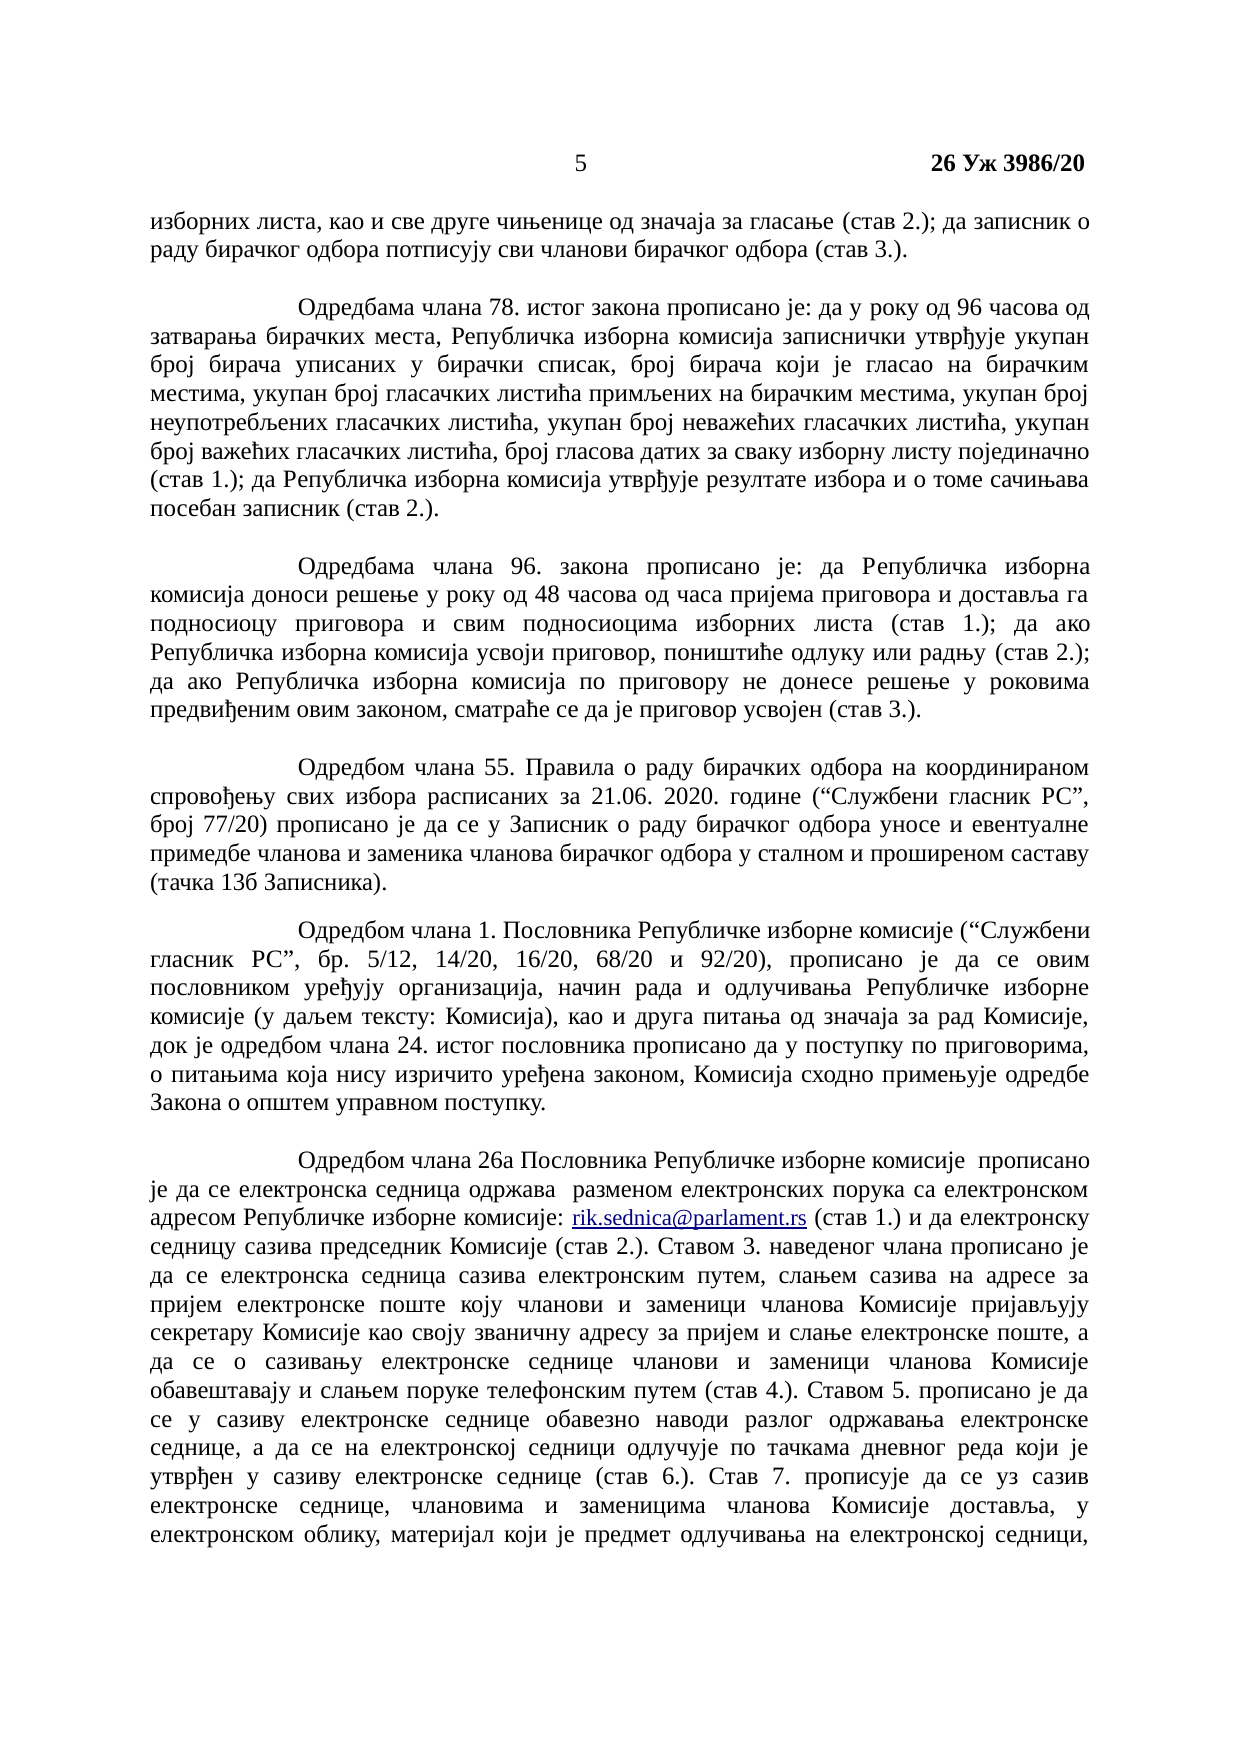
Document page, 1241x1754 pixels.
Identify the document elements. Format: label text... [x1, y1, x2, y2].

text Одредбама члана 96. закона прописано је: да Републичка изборна комисија доноси решење у року од 48 часова од часа пријема приговора и доставља га подносиоцу приговора и свим подносиоцима изборних листа (став 1.); да ако Републичка изборна комисија усвоји приговор, поништиће одлуку или радњу (став 2.); да ако Републичка изборна комисија по приговору не донесе решење у роковима предвиђеним овим законом, сматраће се да је приговор усвојен (став 3.). [150, 551, 1090, 723]
text Одредбама члана 78. истог закона прописано је: да у року од 96 часова од затварања бирачких места, Републичка изборна комисија записнички утврђује укупан број бирача уписаних у бирачки списак, број бирача који је гласао на бирачким местима, укупан број гласачких листића примљених на бирачким местима, укупан број неупотребљених гласачких листића, укупан број неважећих гласачких листића, укупан број важећих гласачких листића, број гласова датих за сваку изборну листу појединачно (став 1.); да Републичка изборна комисија утврђује резултате избора и о томе сачињава посебан записник (став 2.). [150, 263, 1090, 522]
text Одредбом члана 55. Правила о раду бирачких одбора на координираном спровођењу свих избора расписаних за 21.06. 2020. године (“Службени гласник РС”, број 77/20) прописано је да се у Записник о раду бирачког одбора уносе и евентуалне примедбе чланова и заменика чланова бирачког одбора у сталном и проширеном саставу (тачка 13б Записника). [150, 752, 1090, 896]
text Одредбом члана 1. Пословника Републичке изборне комисије (“Службени гласник РС”, бр. 5/12, 14/20, 16/20, 68/20 и 92/20), прописано је да се овим пословником уређују организација, начин рада и одлучивања Републичке изборне комисије (у даљем тексту: Комисија), као и друга питања од значаја за рад Комисије, док је одредбом члана 24. истог пословника прописано да у поступку по приговорима, о питањима која нису изричито уређена законом, Комисија сходно примењује одредбе Закона о општем управном поступку. [150, 915, 1090, 1116]
text Одредбом члана 26а Пословника Републичке изборне комисије прописано је да се електронска седница одржава разменом електронских порука са електронском адресом Републичке изборне комисије: rik.sednica@parlament.rs (став 1.) и да електронску седницу сазива председник Комисије (став 2.). Ставом 3. наведеног члана прописано је да се електронска седница сазива електронским путем, слањем сазива на адресе за пријем електронске поште коју чланови и заменици чланова Комисије пријављују секретару Комисије као своју званичну адресу за пријем и слање електронске поште, а да се о сазивању електронске седнице чланови и заменици чланова Комисије обавештавају и слањем поруке телефонским путем (став 4.). Ставом 5. прописано је да се у сазиву електронске седнице обавезно наводи разлог одржавања електронске седнице, а да се на електронској седници одлучује по тачкама дневног реда који је утврђен у сазиву електронске седнице (став 6.). Став 7. прописује да се уз сазив електронске седнице, члановима и заменицима чланова Комисије доставља, у електронском облику, материјал који је предмет одлучивања на електронској седници, [150, 1145, 1090, 1547]
text изборних листа, као и све друге чињенице од значаја за гласање (став 2.); да записник о раду бирачког одбора потписују сви чланови бирачког одбора (став 3.). [150, 206, 1090, 263]
